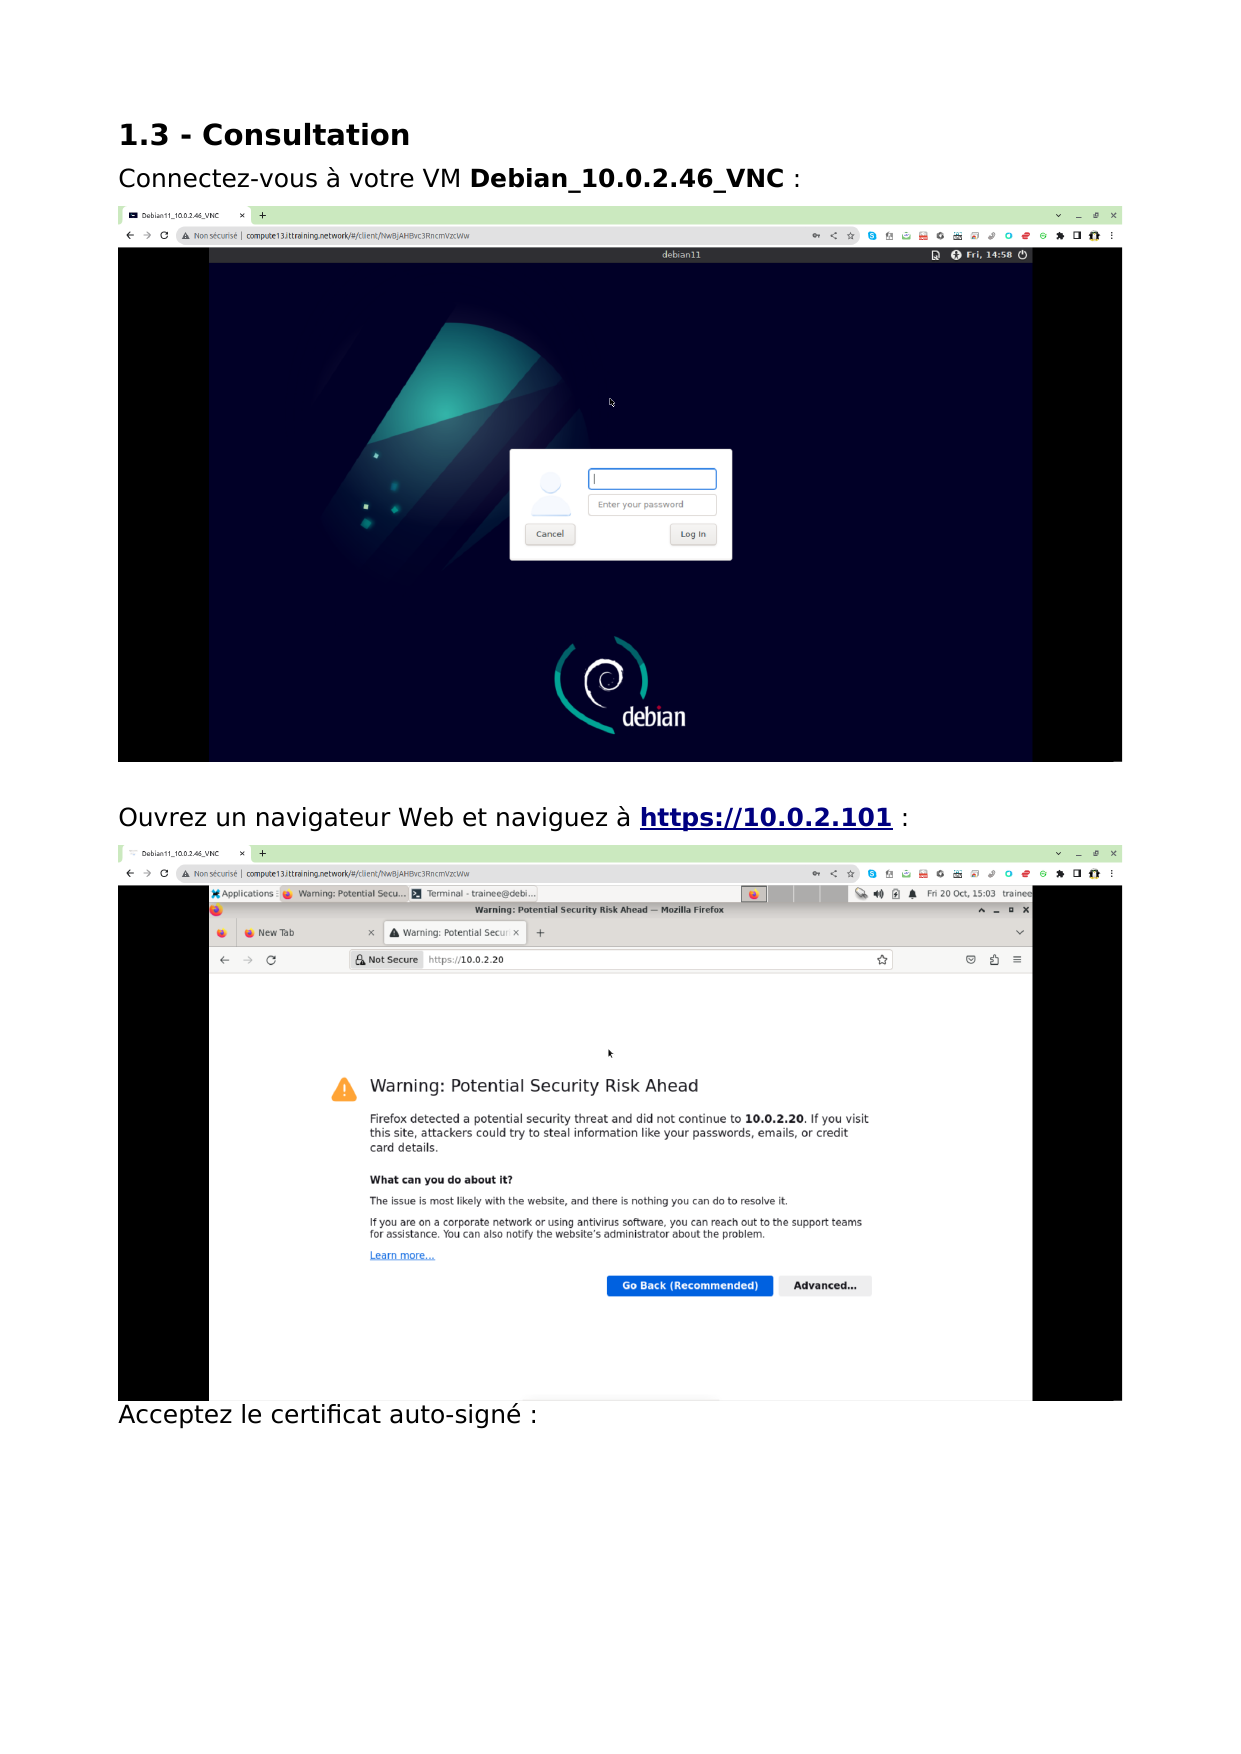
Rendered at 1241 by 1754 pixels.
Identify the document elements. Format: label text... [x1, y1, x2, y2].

text Connectez-vous à votre VM Debian_10.0.2.46_VNC : [118, 164, 1122, 194]
picture [118, 845, 1123, 1401]
subtitle 1.3 - Consultation [118, 118, 1122, 152]
picture [118, 206, 1123, 762]
text Ouvrez un navigateur Web et naviguez à https://10.0.2.101 : [118, 803, 1122, 832]
text Acceptez le certificat auto-signé : [118, 1401, 1122, 1429]
